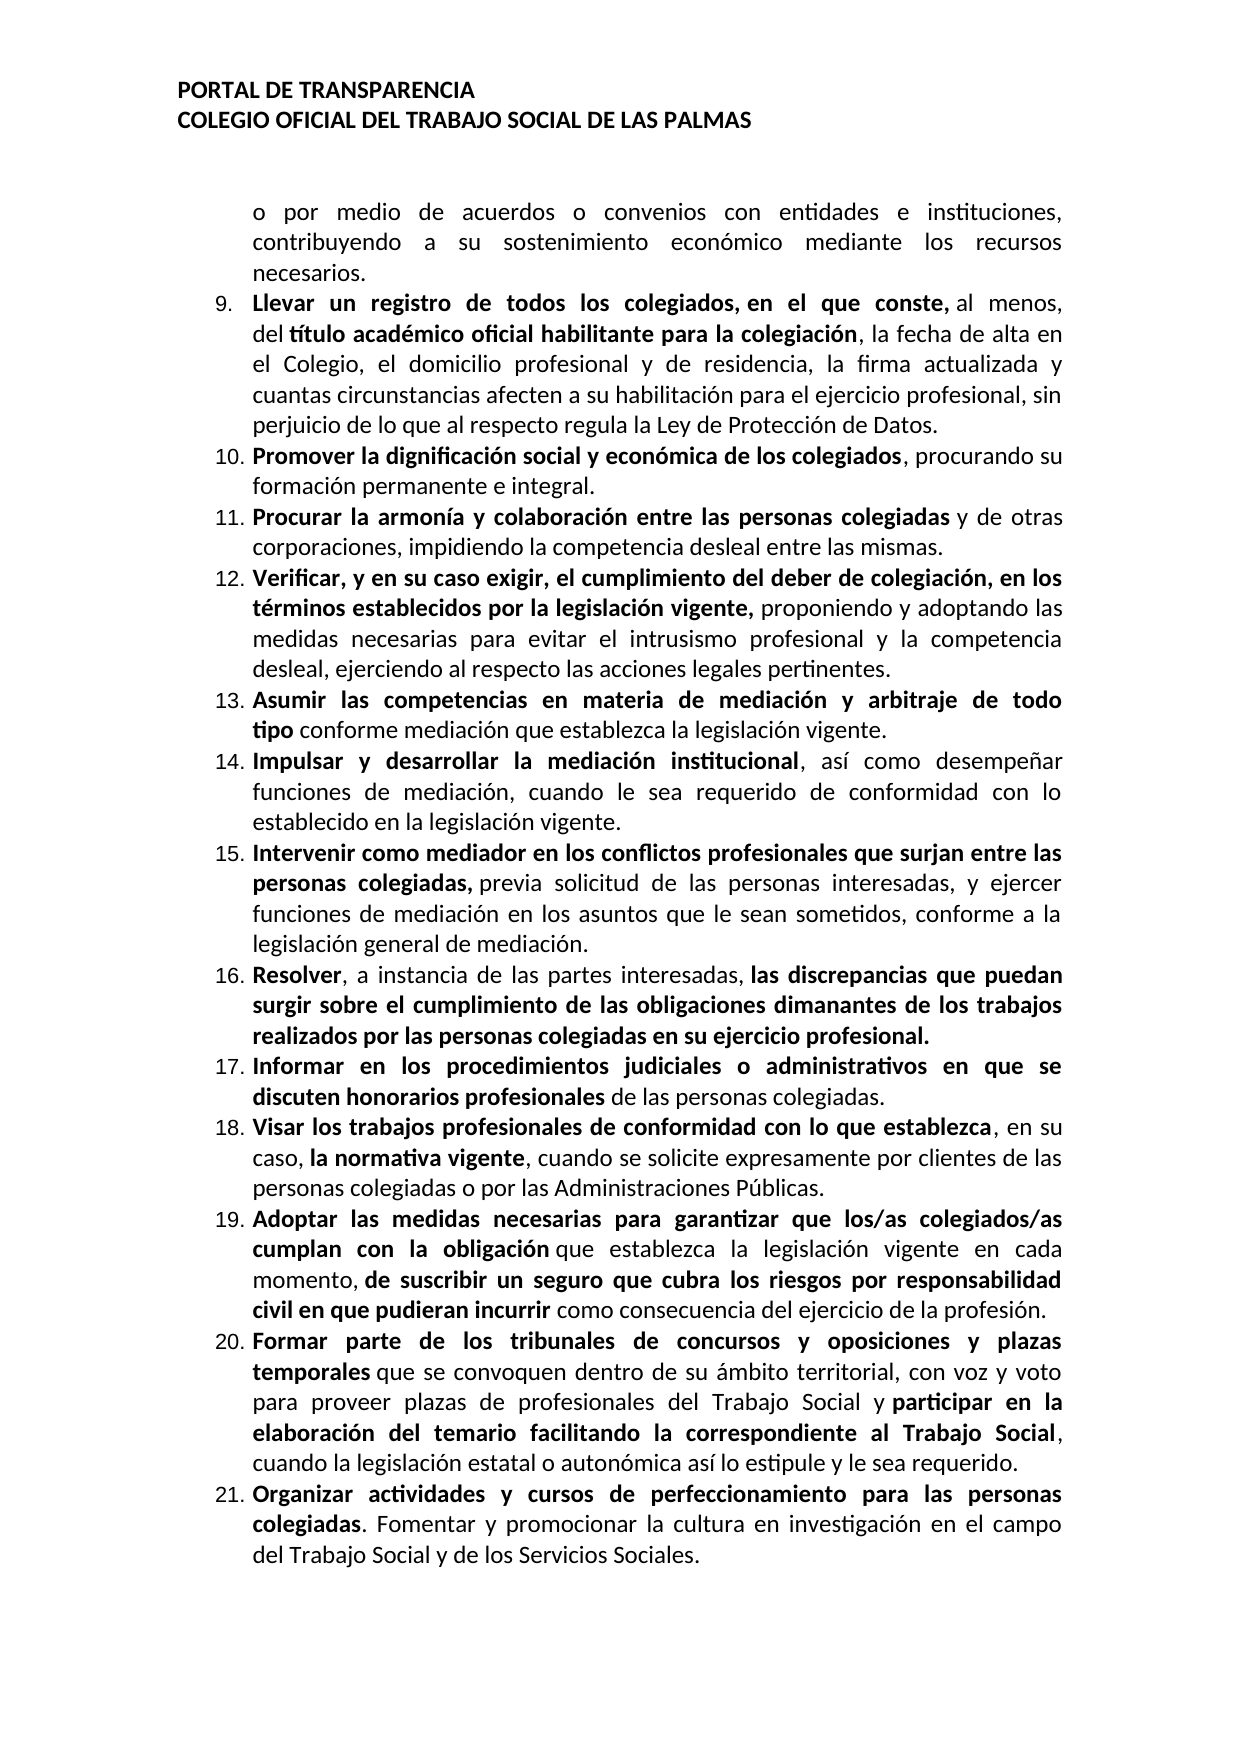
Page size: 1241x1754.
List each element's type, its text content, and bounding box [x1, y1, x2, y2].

list o por medio de acuerdos o convenios con entidades e instituciones, contribuyendo a su sostenimiento económico mediante los recursos necesarios. [215, 196, 1063, 287]
list Resolver, a instancia de las partes interesadas, las discrepancias que puedan surgir sobre el cumplimiento de las obligaciones dimanantes de los trabajos realizados por las personas colegiadas en su ejercicio profesional. [215, 959, 1063, 1050]
list Procurar la armonía y colaboración entre las personas colegiadas y de otras corporaciones, impidiendo la competencia desleal entre las mismas. [215, 501, 1063, 562]
list Visar los trabajos profesionales de conformidad con lo que establezca, en su caso, la normativa vigente, cuando se solicite expresamente por clientes de las personas colegiadas o por las Administraciones Públicas. [215, 1111, 1063, 1203]
list Asumir las competencias en materia de mediación y arbitraje de todo tipo conforme mediación que establezca la legislación vigente. [215, 684, 1063, 745]
list Impulsar y desarrollar la mediación institucional, así como desempeñar funciones de mediación, cuando le sea requerido de conformidad con lo establecido en la legislación vigente. [215, 745, 1063, 837]
list Informar en los procedimientos judiciales o administrativos en que se discuten honorarios profesionales de las personas colegiadas. [215, 1050, 1063, 1111]
list Organizar actividades y cursos de perfeccionamiento para las personas colegiadas. Fomentar y promocionar la cultura en investigación en el campo del Trabajo Social y de los Servicios Sociales. [215, 1478, 1063, 1569]
list Verificar, y en su caso exigir, el cumplimiento del deber de colegiación, en los términos establecidos por la legislación vigente, proponiendo y adoptando las medidas necesarias para evitar el intrusismo profesional y la competencia desleal, ejerciendo al respecto las acciones legales pertinentes. [215, 562, 1063, 684]
list Formar parte de los tribunales de concursos y oposiciones y plazas temporales que se convoquen dentro de su ámbito territorial, con voz y voto para proveer plazas de profesionales del Trabajo Social y participar en la elaboración del temario facilitando la correspondiente al Trabajo Social, cuando la legislación estatal o autonómica así lo estipule y le sea requerido. [215, 1325, 1063, 1478]
list Intervenir como mediador en los conflictos profesionales que surjan entre las personas colegiadas, previa solicitud de las personas interesadas, y ejercer funciones de mediación en los asuntos que le sean sometidos, conforme a la legislación general de mediación. [215, 837, 1063, 959]
list Llevar un registro de todos los colegiados, en el que conste, al menos, del título académico oficial habilitante para la colegiación, la fecha de alta en el Colegio, el domicilio profesional y de residencia, la firma actualizada y cuantas circunstancias afecten a su habilitación para el ejercicio profesional, sin perjuicio de lo que al respecto regula la Ley de Protección de Datos. [215, 287, 1063, 440]
list Promover la dignificación social y económica de los colegiados, procurando su formación permanente e integral. [215, 440, 1063, 501]
list Adoptar las medidas necesarias para garantizar que los/as colegiados/as cumplan con la obligación que establezca la legislación vigente en cada momento, de suscribir un seguro que cubra los riesgos por responsabilidad civil en que pudieran incurrir como consecuencia del ejercicio de la profesión. [215, 1203, 1063, 1325]
